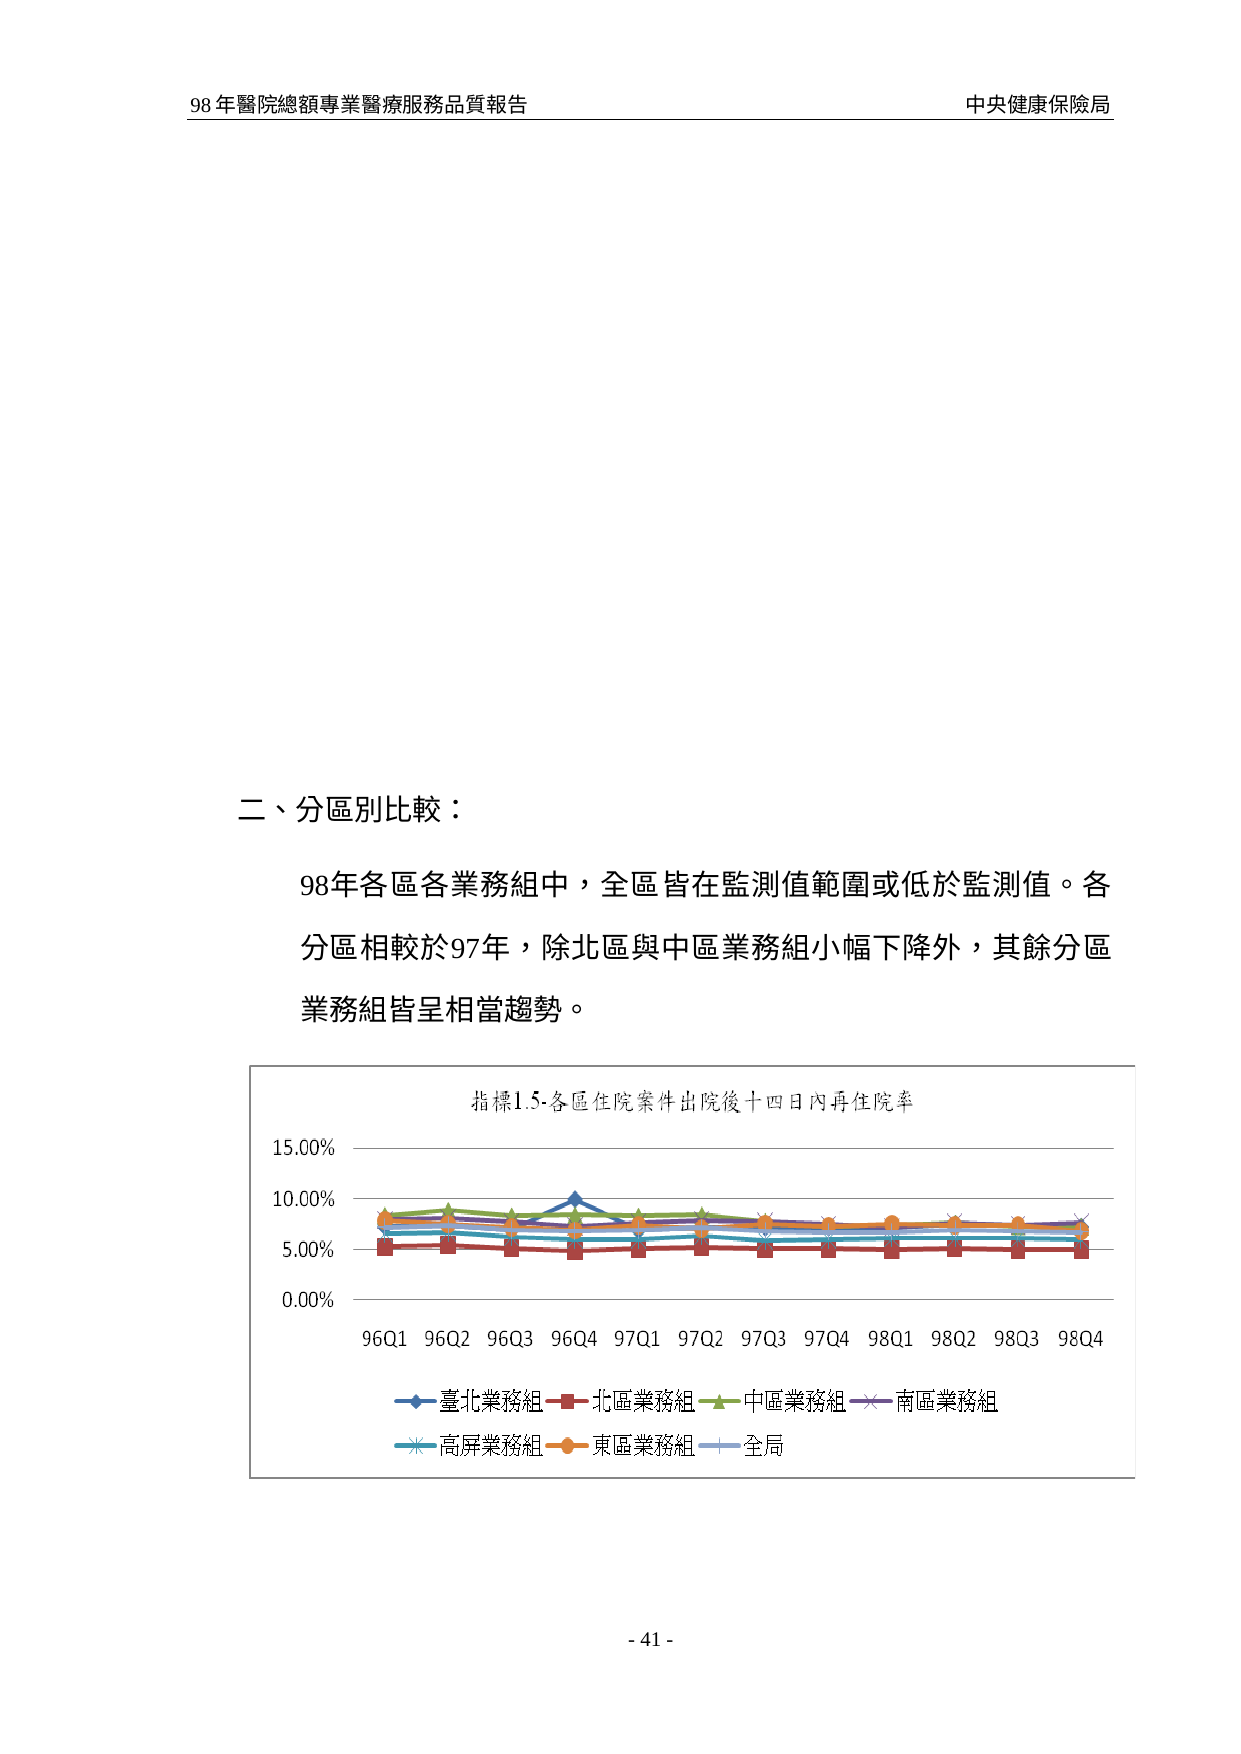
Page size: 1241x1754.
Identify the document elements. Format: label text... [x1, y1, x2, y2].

text 98年各區各業務組中，全區皆在監測值範圍或低於監測值。各分區相較於97年，除北區與中區業務組小幅下降外，其餘分區業務組皆呈相當趨勢。 [300, 841, 1114, 1029]
text 二、分區別比較： [237, 766, 1114, 829]
